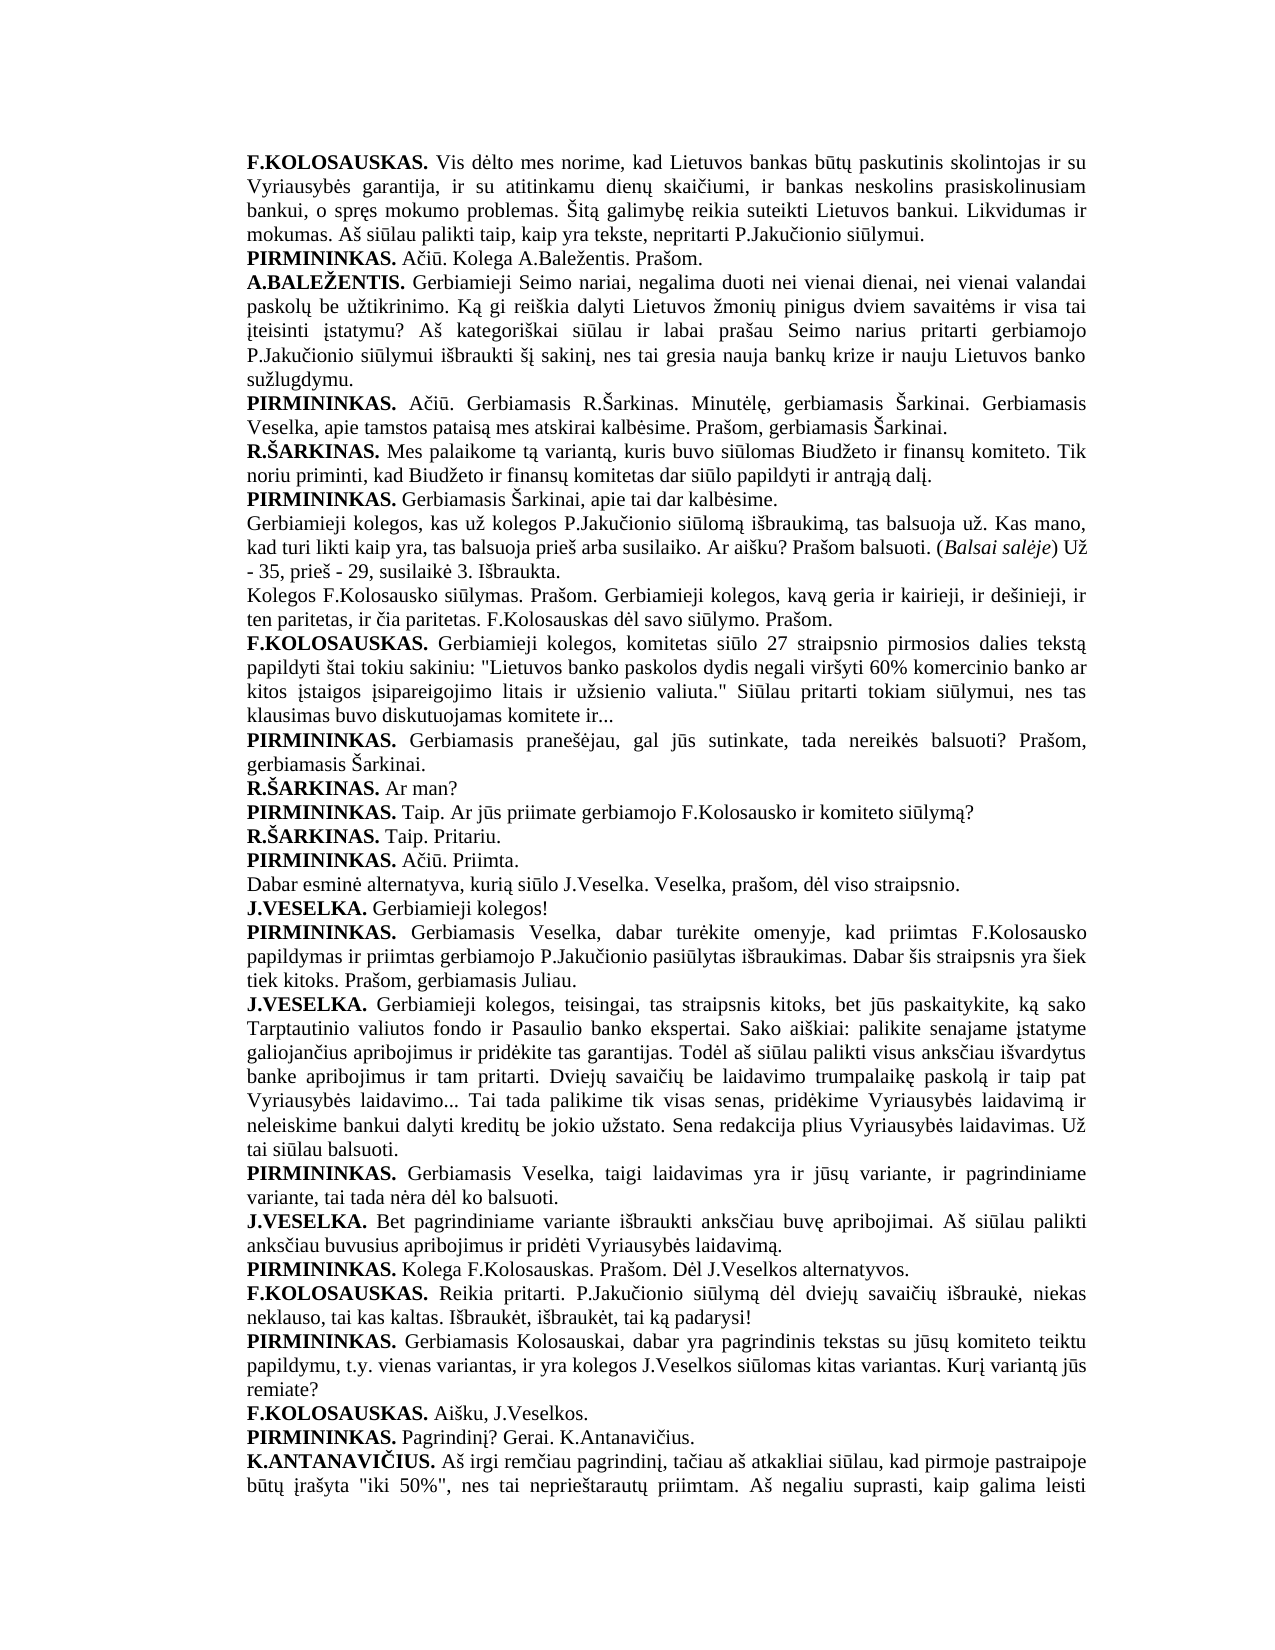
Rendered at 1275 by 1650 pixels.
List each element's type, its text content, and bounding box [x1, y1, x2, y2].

text PIRMININKAS. Pagrindinį? Gerai. K.Antanavičius. [247, 1425, 1087, 1449]
text F.KOLOSAUSKAS. Aišku, J.Veselkos. [247, 1401, 1087, 1425]
text R.ŠARKINAS. Taip. Pritariu. [247, 824, 1087, 848]
text PIRMININKAS. Gerbiamasis Veselka, taigi laidavimas yra ir jūsų variante, ir pagrindiniame variante, tai tada nėra dėl ko balsuoti. [247, 1161, 1087, 1209]
text PIRMININKAS. Ačiū. Kolega A.Baležentis. Prašom. [247, 246, 1087, 270]
text R.ŠARKINAS. Mes palaikome tą variantą, kuris buvo siūlomas Biudžeto ir finansų komiteto. Tik noriu priminti, kad Biudžeto ir finansų komitetas dar siūlo papildyti ir antrąją dalį. [247, 439, 1087, 487]
text PIRMININKAS. Gerbiamasis Šarkinai, apie tai dar kalbėsime. [247, 487, 1087, 511]
text A.BALEŽENTIS. Gerbiamieji Seimo nariai, negalima duoti nei vienai dienai, nei vienai valandai paskolų be užtikrinimo. Ką gi reiškia dalyti Lietuvos žmonių pinigus dviem savaitėms ir visa tai įteisinti įstatymu? Aš kategoriškai siūlau ir labai prašau Seimo narius pritarti gerbiamojo P.Jakučionio siūlymui išbraukti šį sakinį, nes tai gresia nauja bankų krize ir nauju Lietuvos banko sužlugdymu. [247, 270, 1087, 391]
text K.ANTANAVIČIUS. Aš irgi remčiau pagrindinį, tačiau aš atkakliai siūlau, kad pirmoje pastraipoje būtų įrašyta "iki 50%", nes tai neprieštarautų priimtam. Aš negaliu suprasti, kaip galima leisti [247, 1449, 1087, 1497]
text Dabar esminė alternatyva, kurią siūlo J.Veselka. Veselka, prašom, dėl viso straipsnio. [247, 872, 1087, 896]
text J.VESELKA. Gerbiamieji kolegos! [247, 896, 1087, 920]
text PIRMININKAS. Taip. Ar jūs priimate gerbiamojo F.Kolosausko ir komiteto siūlymą? [247, 800, 1087, 824]
text PIRMININKAS. Ačiū. Priimta. [247, 848, 1087, 872]
text PIRMININKAS. Gerbiamasis pranešėjau, gal jūs sutinkate, tada nereikės balsuoti? Prašom, gerbiamasis Šarkinai. [247, 727, 1087, 776]
text F.KOLOSAUSKAS. Vis dėlto mes norime, kad Lietuvos bankas būtų paskutinis skolintojas ir su Vyriausybės garantija, ir su atitinkamu dienų skaičiumi, ir bankas neskolins prasiskolinusiam bankui, o spręs mokumo problemas. Šitą galimybę reikia suteikti Lietuvos bankui. Likvidumas ir mokumas. Aš siūlau palikti taip, kaip yra tekste, nepritarti P.Jakučionio siūlymui. [247, 150, 1087, 246]
text Kolegos F.Kolosausko siūlymas. Prašom. Gerbiamieji kolegos, kavą geria ir kairieji, ir dešinieji, ir ten paritetas, ir čia paritetas. F.Kolosauskas dėl savo siūlymo. Prašom. [247, 583, 1087, 631]
text PIRMININKAS. Ačiū. Gerbiamasis R.Šarkinas. Minutėlę, gerbiamasis Šarkinai. Gerbiamasis Veselka, apie tamstos pataisą mes atskirai kalbėsime. Prašom, gerbiamasis Šarkinai. [247, 391, 1087, 439]
text PIRMININKAS. Gerbiamasis Kolosauskai, dabar yra pagrindinis tekstas su jūsų komiteto teiktu papildymu, t.y. vienas variantas, ir yra kolegos J.Veselkos siūlomas kitas variantas. Kurį variantą jūs remiate? [247, 1329, 1087, 1401]
text J.VESELKA. Bet pagrindiniame variante išbraukti anksčiau buvę apribojimai. Aš siūlau palikti anksčiau buvusius apribojimus ir pridėti Vyriausybės laidavimą. [247, 1209, 1087, 1257]
text F.KOLOSAUSKAS. Reikia pritarti. P.Jakučionio siūlymą dėl dviejų savaičių išbraukė, niekas neklauso, tai kas kaltas. Išbraukėt, išbraukėt, tai ką padarysi! [247, 1281, 1087, 1329]
text R.ŠARKINAS. Ar man? [247, 776, 1087, 800]
text F.KOLOSAUSKAS. Gerbiamieji kolegos, komitetas siūlo 27 straipsnio pirmosios dalies tekstą papildyti štai tokiu sakiniu: "Lietuvos banko paskolos dydis negali viršyti 60% komercinio banko ar kitos įstaigos įsipareigojimo litais ir užsienio valiuta." Siūlau pritarti tokiam siūlymui, nes tas klausimas buvo diskutuojamas komitete ir... [247, 631, 1087, 727]
text J.VESELKA. Gerbiamieji kolegos, teisingai, tas straipsnis kitoks, bet jūs paskaitykite, ką sako Tarptautinio valiutos fondo ir Pasaulio banko ekspertai. Sako aiškiai: palikite senajame įstatyme galiojančius apribojimus ir pridėkite tas garantijas. Todėl aš siūlau palikti visus anksčiau išvardytus banke apribojimus ir tam pritarti. Dviejų savaičių be laidavimo trumpalaikę paskolą ir taip pat Vyriausybės laidavimo... Tai tada palikime tik visas senas, pridėkime Vyriausybės laidavimą ir neleiskime bankui dalyti kreditų be jokio užstato. Sena redakcija plius Vyriausybės laidavimas. Už tai siūlau balsuoti. [247, 992, 1087, 1161]
text Gerbiamieji kolegos, kas už kolegos P.Jakučionio siūlomą išbraukimą, tas balsuoja už. Kas mano, kad turi likti kaip yra, tas balsuoja prieš arba susilaiko. Ar aišku? Prašom balsuoti. (Balsai salėje) Už - 35, prieš - 29, susilaikė 3. Išbraukta. [247, 511, 1087, 583]
text PIRMININKAS. Kolega F.Kolosauskas. Prašom. Dėl J.Veselkos alternatyvos. [247, 1257, 1087, 1281]
text PIRMININKAS. Gerbiamasis Veselka, dabar turėkite omenyje, kad priimtas F.Kolosausko papildymas ir priimtas gerbiamojo P.Jakučionio pasiūlytas išbraukimas. Dabar šis straipsnis yra šiek tiek kitoks. Prašom, gerbiamasis Juliau. [247, 920, 1087, 992]
